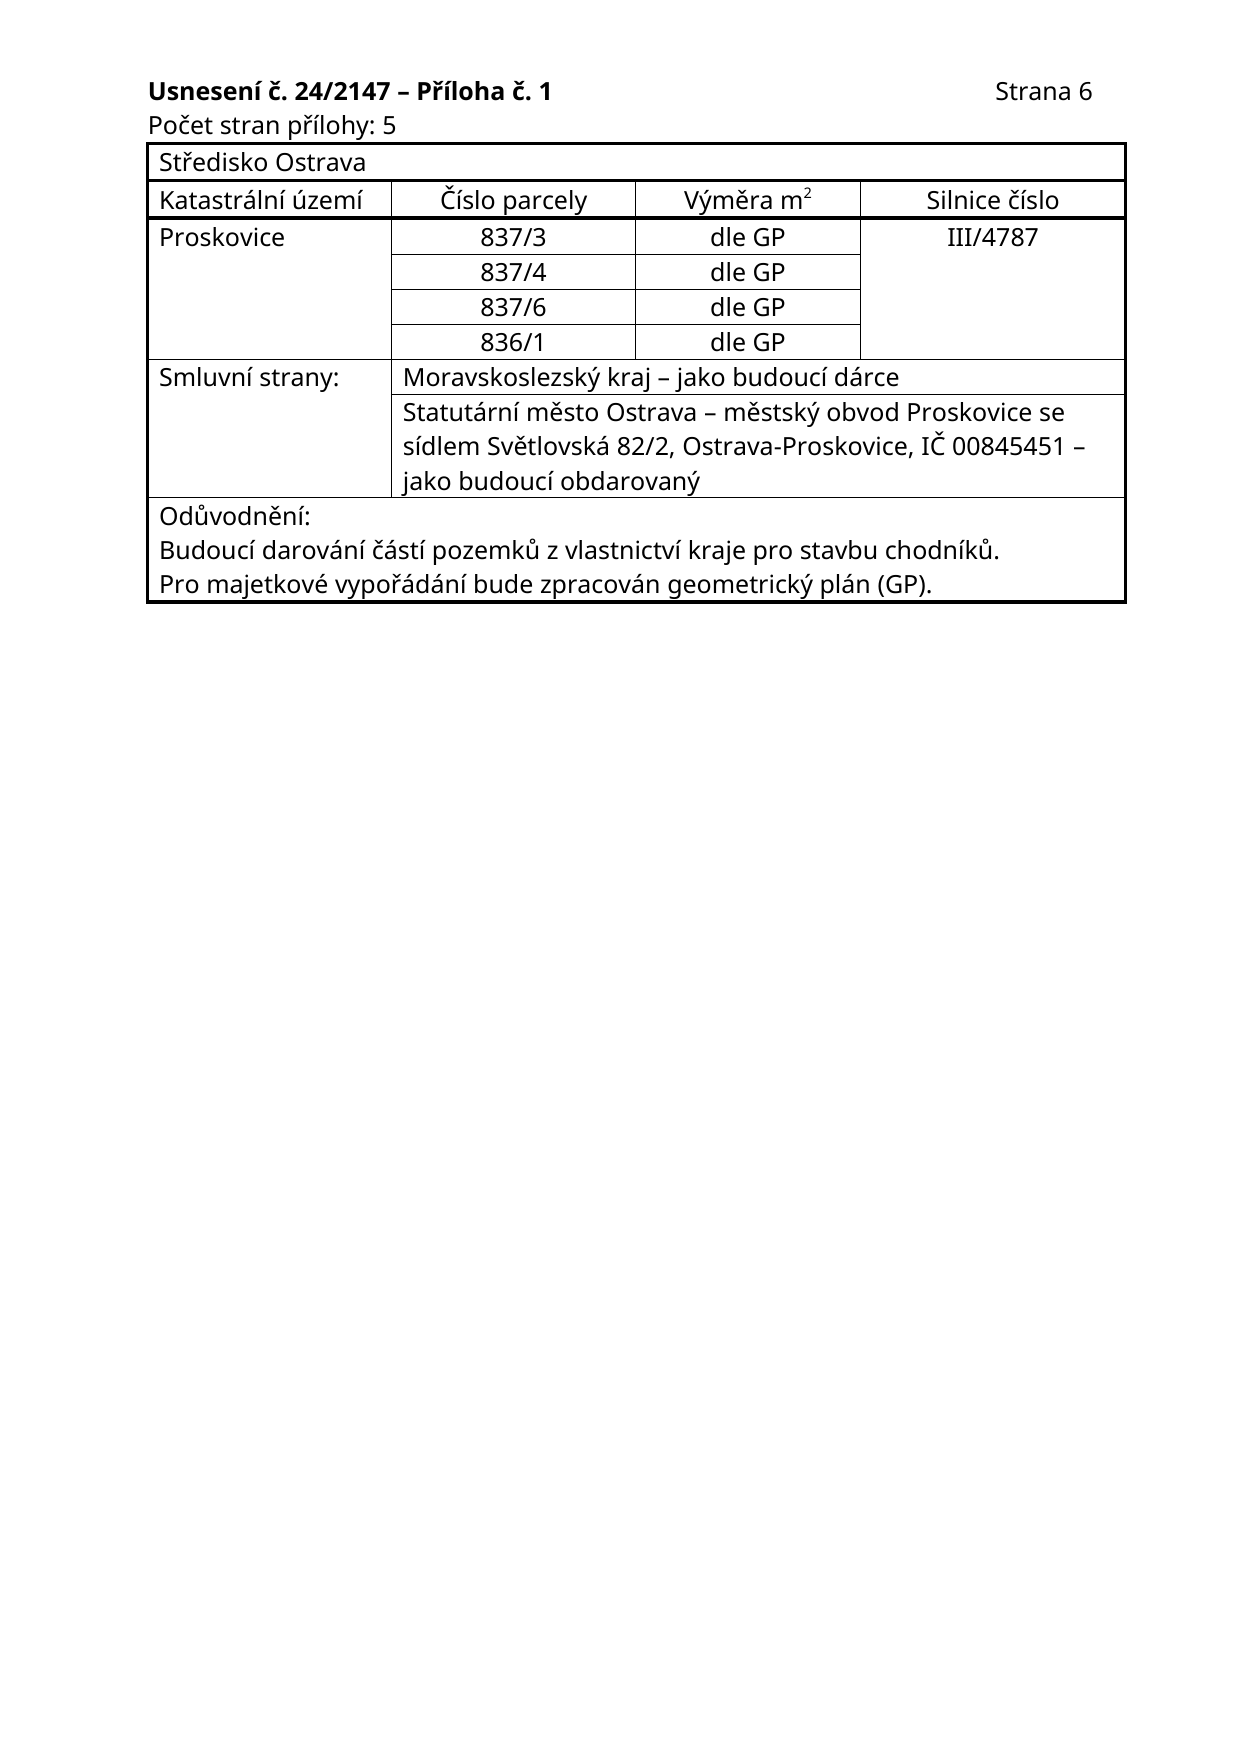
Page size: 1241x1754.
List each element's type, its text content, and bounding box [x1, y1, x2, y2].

table_cell Odůvodnění: Budoucí darování částí pozemků z vlastnictví kraje pro stavbu chodníků. Pro majetkové vypořádání bude zpracován geometrický plán (GP). [149, 498, 1124, 600]
table_cell III/4787 [861, 220, 1124, 359]
table_cell dle GP [636, 290, 860, 324]
table_cell 837/4 [392, 255, 635, 289]
table_cell 836/1 [392, 325, 635, 359]
table_cell dle GP [636, 220, 860, 253]
table_cell Moravskoslezský kraj – jako budoucí dárce [392, 360, 1124, 394]
table_cell Středisko Ostrava [149, 145, 1124, 179]
table_cell Proskovice [149, 220, 391, 359]
table_cell Číslo parcely [392, 182, 635, 216]
table_cell 837/6 [392, 290, 635, 324]
table_cell Katastrální území [149, 182, 391, 216]
table_cell Smluvní strany: [149, 360, 391, 497]
table_cell Silnice číslo [861, 182, 1124, 216]
table_cell dle GP [636, 325, 860, 359]
table_cell Výměra m2 [636, 182, 860, 216]
table_cell Statutární město Ostrava – městský obvod Proskovice se sídlem Světlovská 82/2, Ostrava-Proskovice, IČ 00845451 – jako budoucí obdarovaný [392, 395, 1124, 497]
table_cell dle GP [636, 255, 860, 289]
table_cell 837/3 [392, 220, 635, 253]
